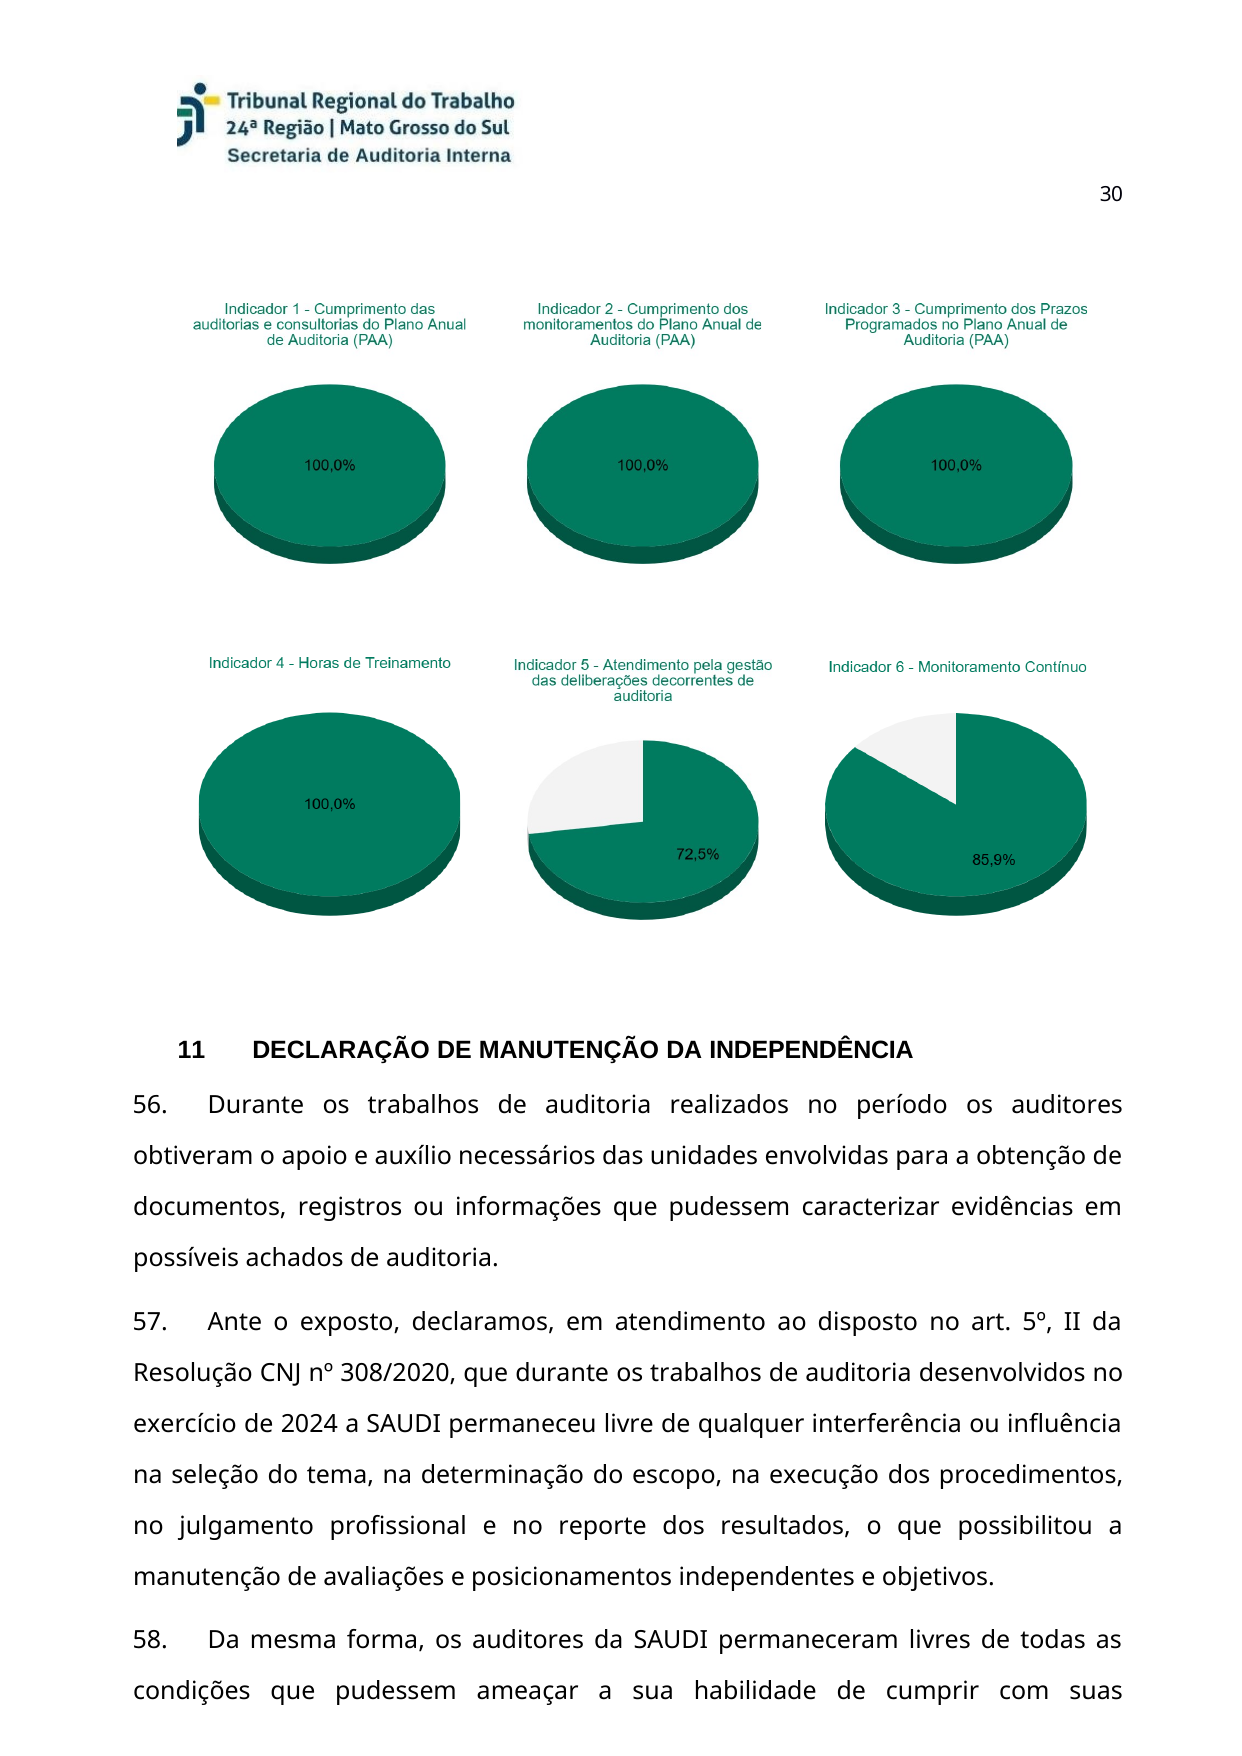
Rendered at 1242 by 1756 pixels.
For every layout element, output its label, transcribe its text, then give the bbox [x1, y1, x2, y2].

list Durante os trabalhos de auditoria realizados no período os auditores obtiveram o apoio e auxílio necessários das unidades envolvidas para a obtenção de documentos, registros ou informações que pudessem caracterizar evidências em possíveis achados de auditoria. [132, 1087, 1123, 1274]
list DECLARAÇÃO DE MANUTENÇÃO DA INDEPENDÊNCIA [177, 1035, 1183, 1064]
list Ante o exposto, declaramos, em atendimento ao disposto no art. 5º, II da Resolução CNJ nº 308/2020, que durante os trabalhos de auditoria desenvolvidos no exercício de 2024 a SAUDI permaneceu livre de qualquer interferência ou influência na seleção do tema, na determinação do escopo, na execução dos procedimentos, no julgamento profissional e no reporte dos resultados, o que possibilitou a manutenção de avaliações e posicionamentos independentes e objetivos. [132, 1303, 1123, 1592]
list Da mesma forma, os auditores da SAUDI permaneceram livres de todas as condições que pudessem ameaçar a sua habilidade de cumprir com suas [132, 1622, 1124, 1707]
